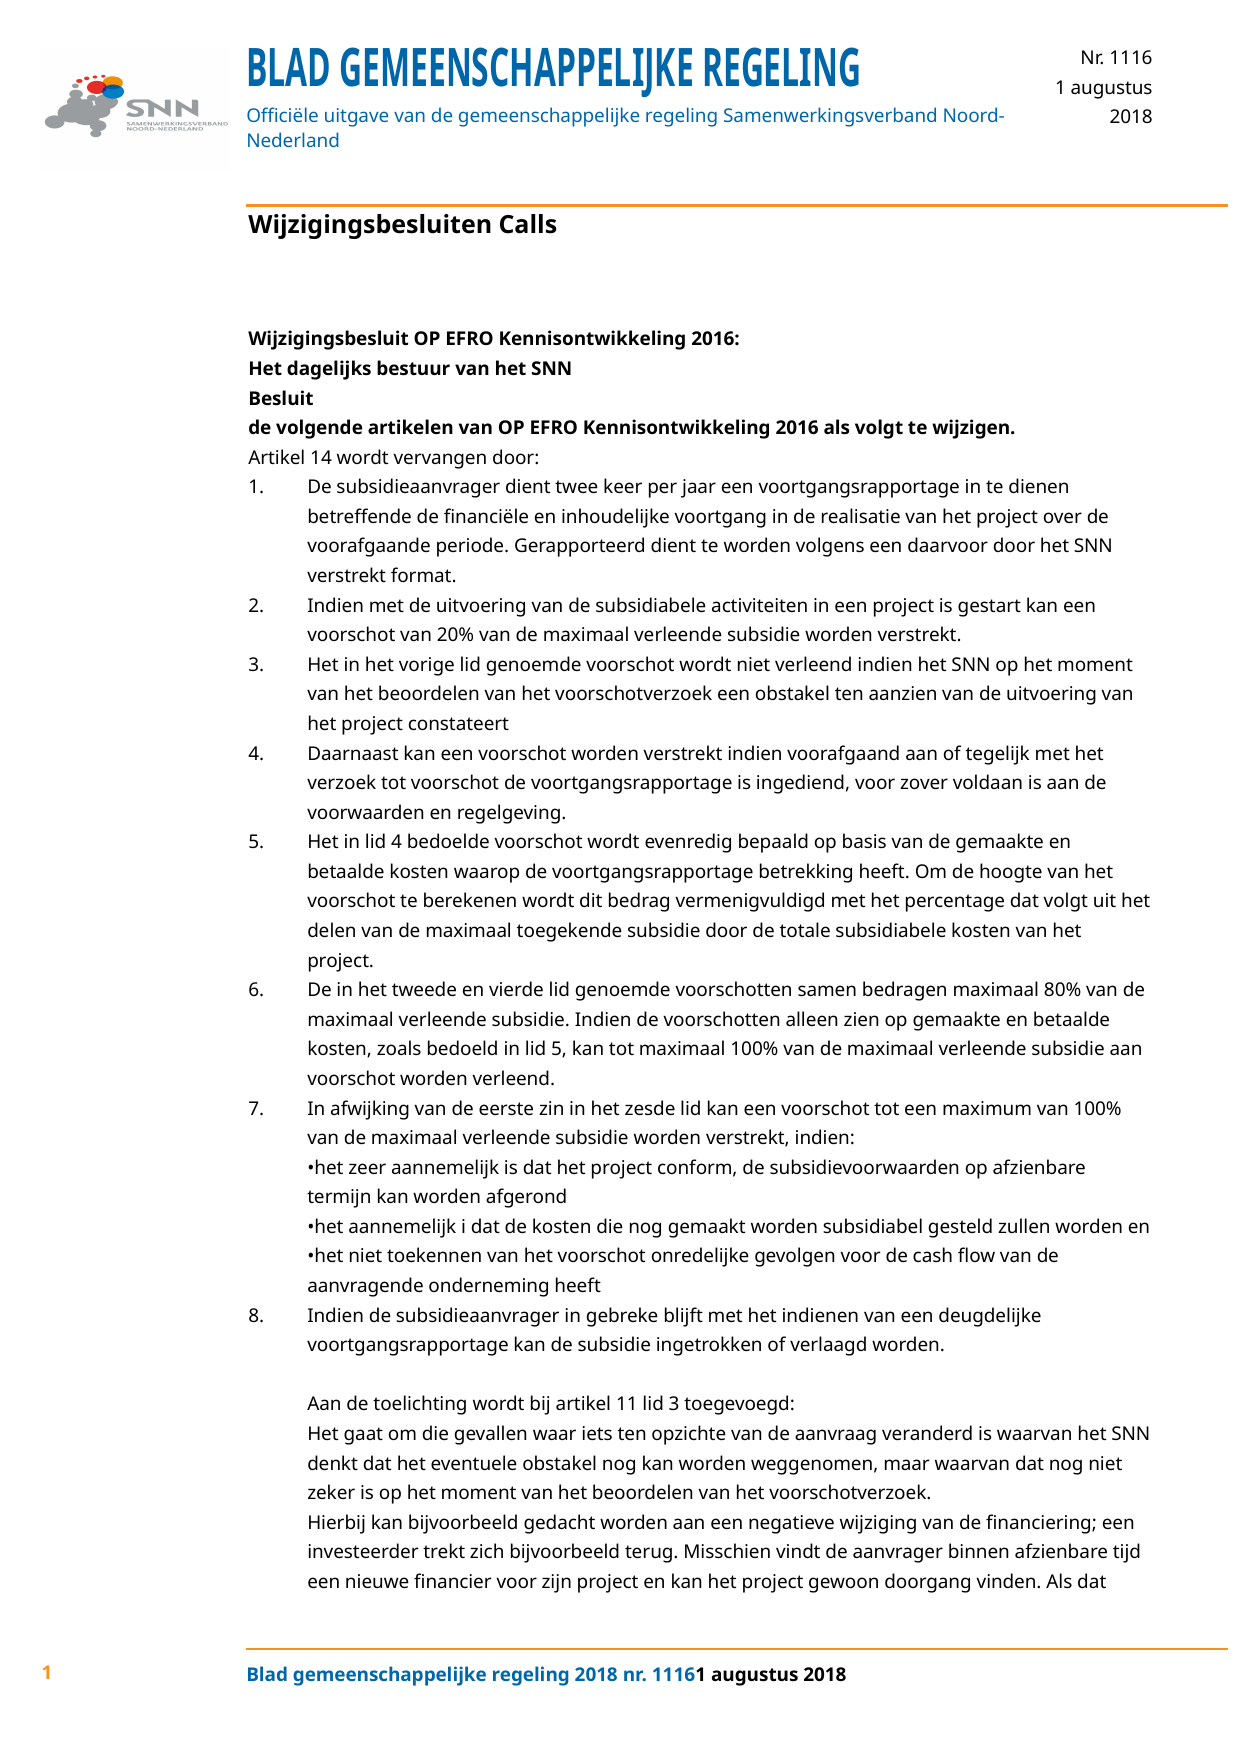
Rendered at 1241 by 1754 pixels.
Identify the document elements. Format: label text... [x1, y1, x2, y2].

list Daarnaast kan een voorschot worden verstrekt indien voorafgaand aan of tegelijk met het verzoek tot voorschot de voortgangsrapportage is ingediend, voor zover voldaan is aan de voorwaarden en regelgeving. [248, 740, 1152, 825]
text Het dagelijks bestuur van het SNN [248, 355, 1152, 381]
text Wijzigingsbesluiten Calls [248, 207, 1152, 241]
list De in het tweede en vierde lid genoemde voorschotten samen bedragen maximaal 80% van de maximaal verleende subsidie. Indien de voorschotten alleen zien op gemaakte en betaalde kosten, zoals bedoeld in lid 5, kan tot maximaal 100% van de maximaal verleende subsidie aan voorschot worden verleend. [248, 976, 1152, 1091]
list In afwijking van de eerste zin in het zesde lid kan een voorschot tot een maximum van 100% van de maximaal verleende subsidie worden verstrekt, indien: [248, 1095, 1152, 1150]
text Artikel 14 wordt vervangen door: [248, 444, 1152, 470]
text Wijzigingsbesluit OP EFRO Kennisontwikkeling 2016: [248, 326, 1152, 351]
list De subsidieaanvrager dient twee keer per jaar een voortgangsrapportage in te dienen betreffende de financiële en inhoudelijke voortgang in de realisatie van het project over de voorafgaande periode. Gerapporteerd dient te worden volgens een daarvoor door het SNN verstrekt format. [248, 473, 1152, 588]
list •het niet toekennen van het voorschot onredelijke gevolgen voor de cash flow van de aanvragende onderneming heeft [248, 1243, 1152, 1298]
list •het zeer aannemelijk is dat het project conform, de subsidievoorwaarden op afzienbare termijn kan worden afgerond [248, 1154, 1152, 1209]
picture [41, 47, 231, 172]
list Het in het vorige lid genoemde voorschot wordt niet verleend indien het SNN op het moment van het beoordelen van het voorschotverzoek een obstakel ten aanzien van de uitvoering van het project constateert [248, 651, 1152, 736]
list Het gaat om die gevallen waar iets ten opzichte van de aanvraag veranderd is waarvan het SNN denkt dat het eventuele obstakel nog kan worden weggenomen, maar waarvan dat nog niet zeker is op het moment van het beoordelen van het voorschotverzoek. [248, 1420, 1152, 1505]
list Indien met de uitvoering van de subsidiabele activiteiten in een project is gestart kan een voorschot van 20% van de maximaal verleende subsidie worden verstrekt. [248, 592, 1152, 647]
list Aan de toelichting wordt bij artikel 11 lid 3 toegevoegd: [248, 1391, 1152, 1416]
list Indien de subsidieaanvrager in gebreke blijft met het indienen van een deugdelijke voortgangsrapportage kan de subsidie ingetrokken of verlaagd worden. [248, 1302, 1152, 1357]
text Besluit [248, 385, 1152, 411]
text de volgende artikelen van OP EFRO Kennisontwikkeling 2016 als volgt te wijzigen. [248, 414, 1152, 440]
list Het in lid 4 bedoelde voorschot wordt evenredig bepaald op basis van de gemaakte en betaalde kosten waarop de voortgangsrapportage betrekking heeft. Om de hoogte van het voorschot te berekenen wordt dit bedrag vermenigvuldigd met het percentage dat volgt uit het delen van de maximaal toegekende subsidie door de totale subsidiabele kosten van het project. [248, 828, 1152, 973]
list •het aannemelijk i dat de kosten die nog gemaakt worden subsidiabel gesteld zullen worden en [248, 1213, 1152, 1239]
list Hierbij kan bijvoorbeeld gedacht worden aan een negatieve wijziging van de financiering; een investeerder trekt zich bijvoorbeeld terug. Misschien vindt de aanvrager binnen afzienbare tijd een nieuwe financier voor zijn project en kan het project gewoon doorgang vinden. Als dat [248, 1509, 1152, 1594]
